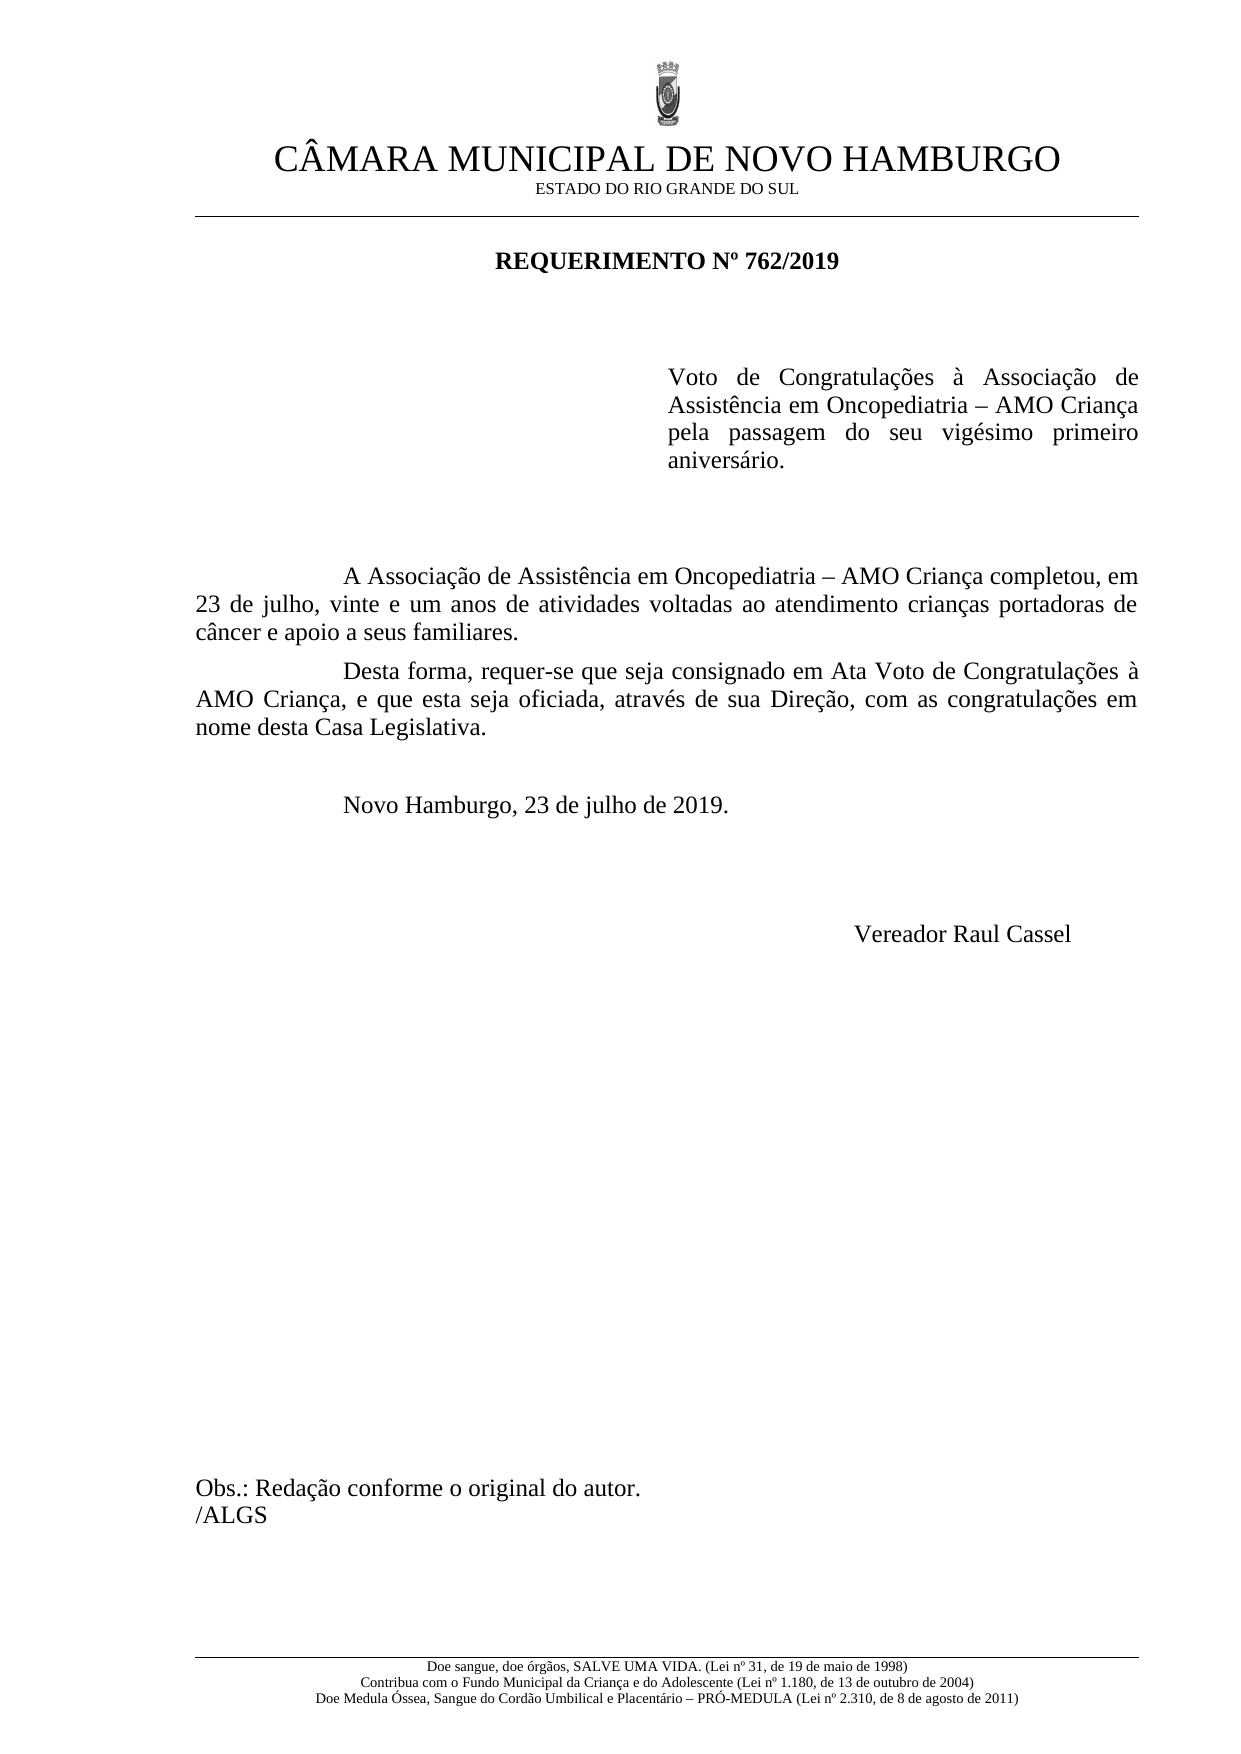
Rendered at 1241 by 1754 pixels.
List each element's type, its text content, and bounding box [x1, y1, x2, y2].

text REQUERIMENTO Nº 762/2019 [195, 247, 1139, 274]
text Novo Hamburgo, 23 de julho de 2019. [343, 792, 1139, 819]
text Obs.: Redação conforme o original do autor. [195, 1474, 1139, 1502]
text /ALGS [195, 1502, 1139, 1529]
text A Associação de Assistência em Oncopediatria – AMO Criança completou, em 23 de julho, vinte e um anos de atividades voltadas ao atendimento crianças portadoras de câncer e apoio a seus familiares. [195, 562, 1139, 646]
text Desta forma, requer-se que seja consignado em Ata Voto de Congratulações à AMO Criança, e que esta seja oficiada, através de sua Direção, com as congratulações em nome desta Casa Legislativa. [195, 657, 1139, 740]
text Voto de Congratulações à Associação de Assistência em Oncopediatria – AMO Criança pela passagem do seu vigésimo primeiro aniversário. [668, 363, 1139, 474]
text Vereador Raul Cassel [786, 920, 1139, 947]
